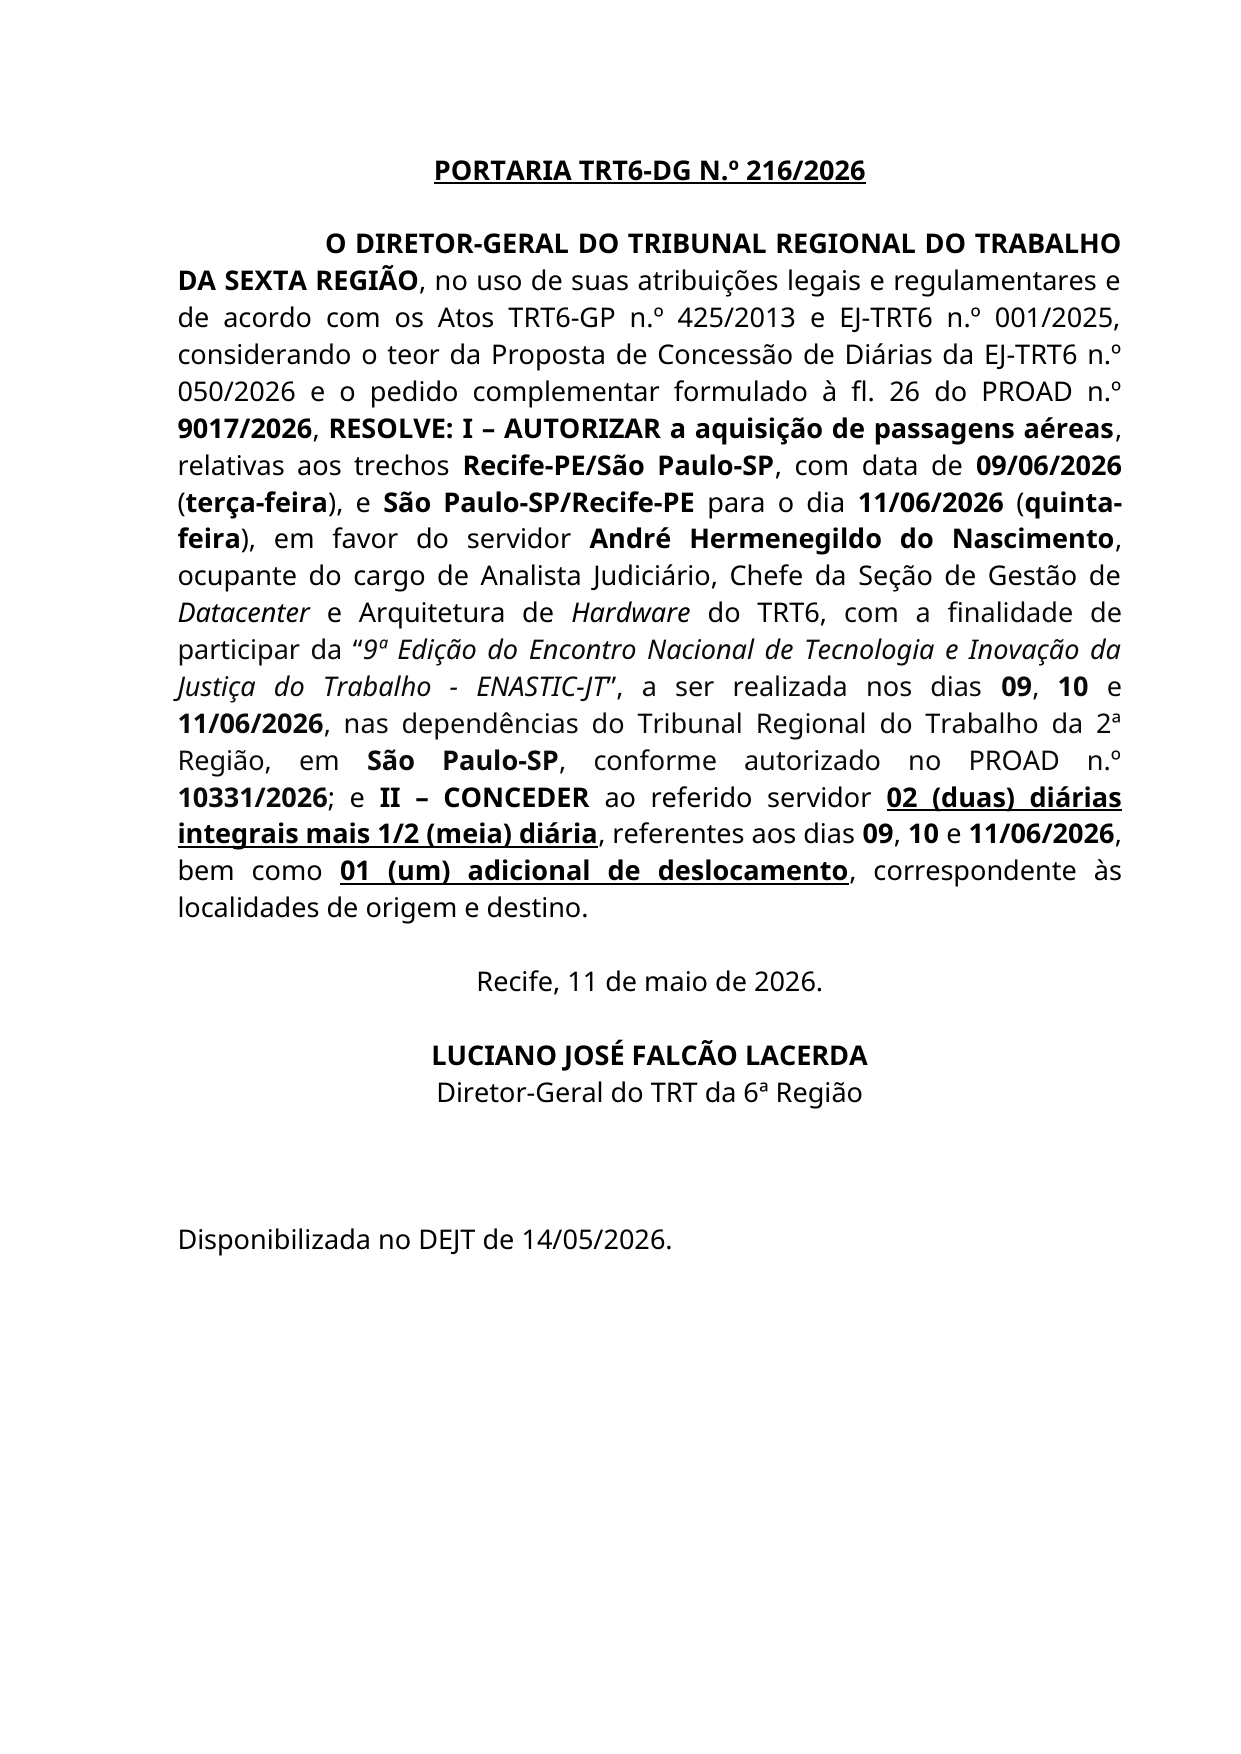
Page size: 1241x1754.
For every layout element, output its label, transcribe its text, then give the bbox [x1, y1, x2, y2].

text Diretor-Geral do TRT da 6ª Região [177, 1073, 1122, 1110]
text Disponibilizada no DEJT de 14/05/2026. [177, 1221, 1122, 1257]
text LUCIANO JOSÉ FALCÃO LACERDA [177, 1036, 1122, 1073]
text PORTARIA TRT6-DG N.º 216/2026 [177, 151, 1122, 188]
text O DIRETOR-GERAL DO TRIBUNAL REGIONAL DO TRABALHO DA SEXTA REGIÃO, no uso de suas atribuições legais e regulamentares e de acordo com os Atos TRT6-GP n.º 425/2013 e EJ-TRT6 n.º 001/2025, considerando o teor da Proposta de Concessão de Diárias da EJ-TRT6 n.º 050/2026 e o pedido complementar formulado à fl. 26 do PROAD n.º 9017/2026, RESOLVE: I – AUTORIZAR a aquisição de passagens aéreas, relativas aos trechos Recife-PE/São Paulo-SP, com data de 09/06/2026 (terça-feira), e São Paulo-SP/Recife-PE para o dia 11/06/2026 (quinta-feira), em favor do servidor André Hermenegildo do Nascimento, ocupante do cargo de Analista Judiciário, Chefe da Seção de Gestão de Datacenter e Arquitetura de Hardware do TRT6, com a finalidade de participar da “9ª Edição do Encontro Nacional de Tecnologia e Inovação da Justiça do Trabalho - ENASTIC-JT”, a ser realizada nos dias 09, 10 e 11/06/2026, nas dependências do Tribunal Regional do Trabalho da 2ª Região, em São Paulo-SP, conforme autorizado no PROAD n.º 10331/2026; e II – CONCEDER ao referido servidor 02 (duas) diárias integrais mais 1/2 (meia) diária, referentes aos dias 09, 10 e 11/06/2026, bem como 01 (um) adicional de deslocamento, correspondente às localidades de origem e destino. [177, 225, 1122, 926]
text Recife, 11 de maio de 2026. [177, 962, 1122, 999]
